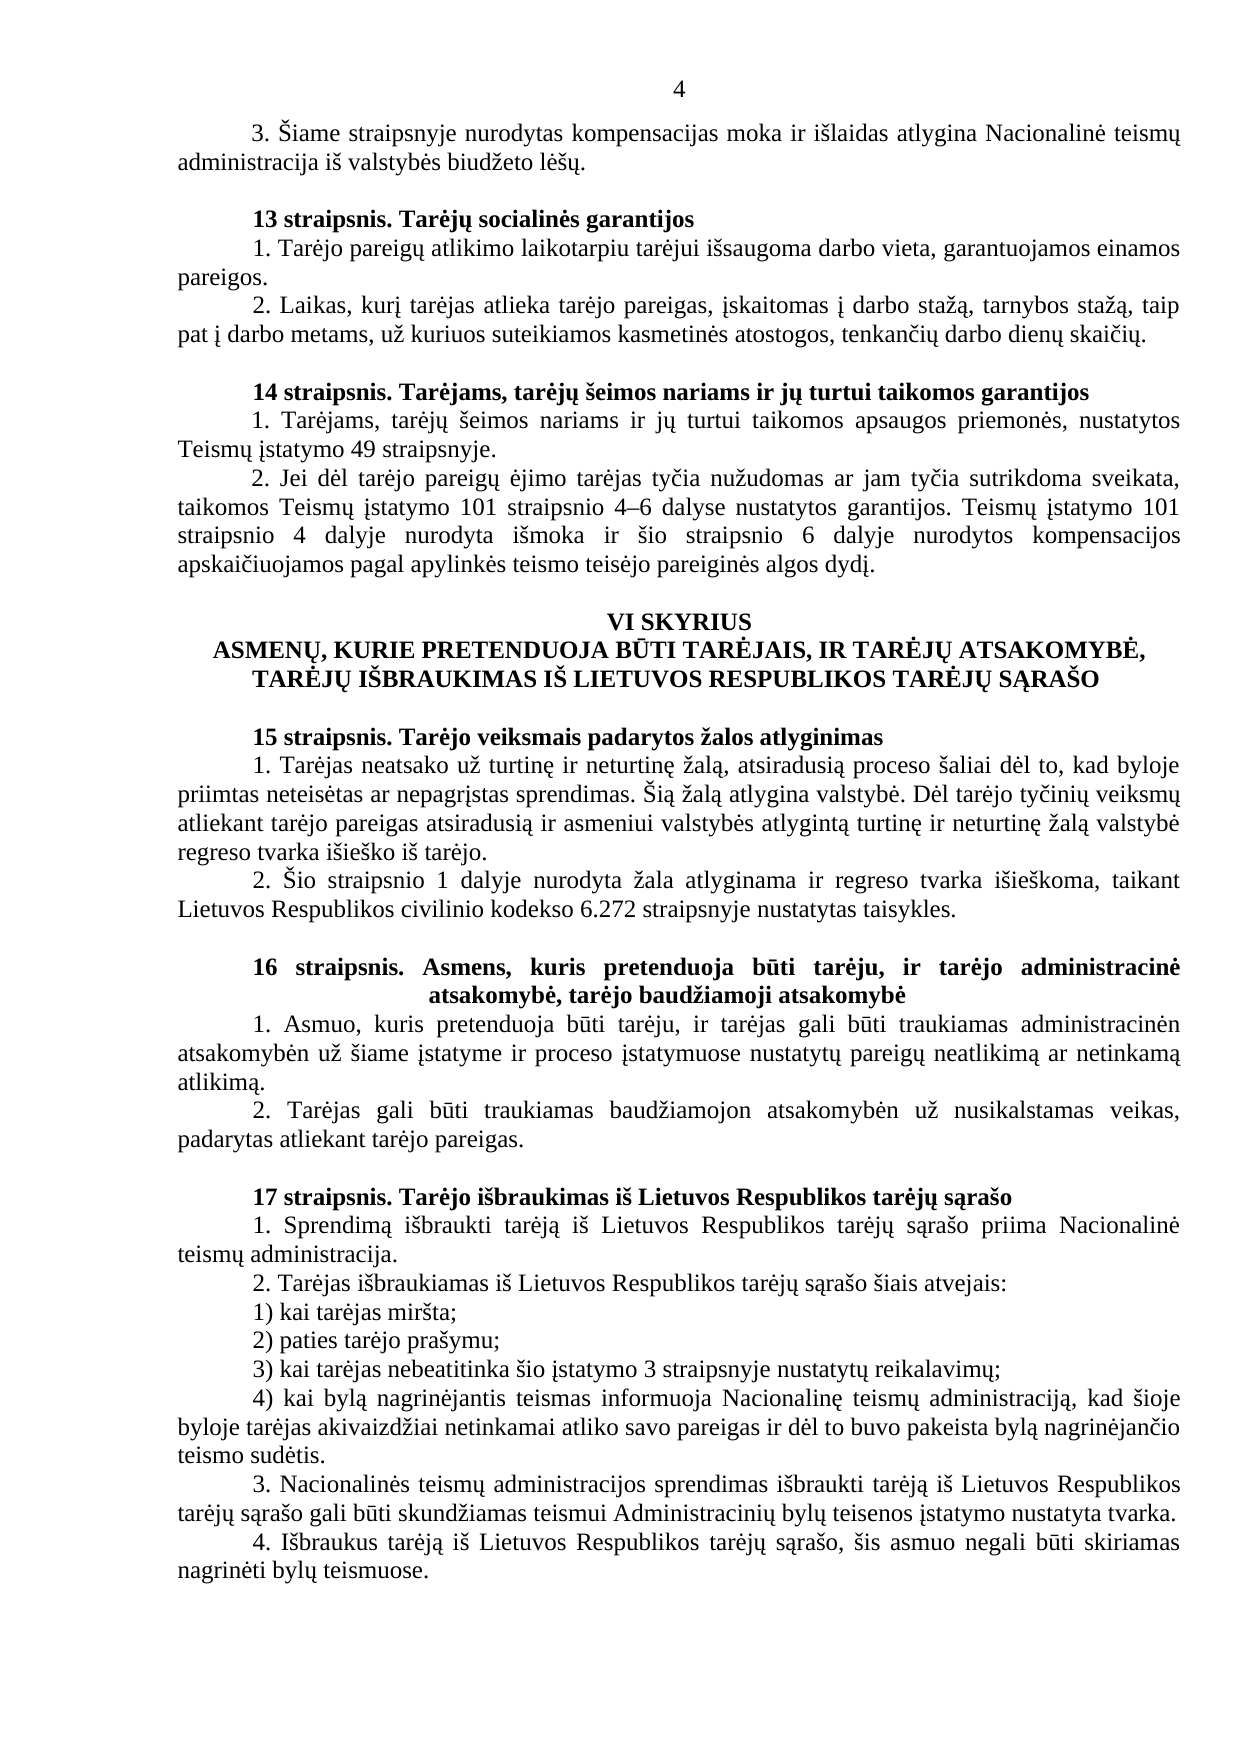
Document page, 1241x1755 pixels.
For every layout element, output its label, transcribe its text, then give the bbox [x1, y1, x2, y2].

text 16 straipsnis. Asmens, kuris pretenduoja būti tarėju, ir tarėjo administracinė atsakomybė, tarėjo baudžiamoji atsakomybė [252, 952, 1181, 1009]
text 3. Šiame straipsnyje nurodytas kompensacijas moka ir išlaidas atlygina Nacionalinė teismų administracija iš valstybės biudžeto lėšų. [177, 118, 1181, 176]
text 14 straipsnis. Tarėjams, tarėjų šeimos nariams ir jų turtui taikomos garantijos [177, 377, 1181, 406]
text 3. Nacionalinės teismų administracijos sprendimas išbraukti tarėją iš Lietuvos Respublikos tarėjų sąrašo gali būti skundžiamas teismui Administracinių bylų teisenos įstatymo nustatyta tvarka. [177, 1469, 1181, 1527]
text 2. Jei dėl tarėjo pareigų ėjimo tarėjas tyčia nužudomas ar jam tyčia sutrikdoma sveikata, taikomos Teismų įstatymo 101 straipsnio 4–6 dalyse nustatytos garantijos. Teismų įstatymo 101 straipsnio 4 dalyje nurodyta išmoka ir šio straipsnio 6 dalyje nurodytos kompensacijos apskaičiuojamos pagal apylinkės teismo teisėjo pareiginės algos dydį. [177, 463, 1181, 578]
text VI SKYRIUS [177, 607, 1181, 636]
text 17 straipsnis. Tarėjo išbraukimas iš Lietuvos Respublikos tarėjų sąrašo [252, 1182, 1181, 1211]
text 2) paties tarėjo prašymu; [177, 1326, 1181, 1354]
text 15 straipsnis. Tarėjo veiksmais padarytos žalos atlyginimas [177, 722, 1181, 751]
text 1. Sprendimą išbraukti tarėją iš Lietuvos Respublikos tarėjų sąrašo priima Nacionalinė teismų administracija. [177, 1211, 1181, 1268]
text 1. Tarėjas neatsako už turtinę ir neturtinę žalą, atsiradusią proceso šaliai dėl to, kad byloje priimtas neteisėtas ar nepagrįstas sprendimas. Šią žalą atlygina valstybė. Dėl tarėjo tyčinių veiksmų atliekant tarėjo pareigas atsiradusią ir asmeniui valstybės atlygintą turtinę ir neturtinę žalą valstybė regreso tvarka išieško iš tarėjo. [177, 751, 1181, 866]
text 2. Tarėjas išbraukiamas iš Lietuvos Respublikos tarėjų sąrašo šiais atvejais: [177, 1268, 1181, 1297]
text 4) kai bylą nagrinėjantis teismas informuoja Nacionalinę teismų administraciją, kad šioje byloje tarėjas akivaizdžiai netinkamai atliko savo pareigas ir dėl to buvo pakeista bylą nagrinėjančio teismo sudėtis. [177, 1383, 1181, 1469]
text ASMENŲ, KURIE PRETENDUOJA BŪTI TARĖJAIS, IR TARĖJŲ ATSAKOMYBĖ, TARĖJŲ IŠBRAUKIMAS IŠ LIETUVOS RESPUBLIKOS TARĖJŲ SĄRAŠO [177, 636, 1181, 693]
text 1. Tarėjams, tarėjų šeimos nariams ir jų turtui taikomos apsaugos priemonės, nustatytos Teismų įstatymo 49 straipsnyje. [177, 406, 1181, 463]
text 2. Tarėjas gali būti traukiamas baudžiamojon atsakomybėn už nusikalstamas veikas, padarytas atliekant tarėjo pareigas. [177, 1096, 1181, 1153]
text 3) kai tarėjas nebeatitinka šio įstatymo 3 straipsnyje nustatytų reikalavimų; [177, 1354, 1181, 1383]
text 13 straipsnis. Tarėjų socialinės garantijos [177, 204, 1181, 233]
text 2. Šio straipsnio 1 dalyje nurodyta žala atlyginama ir regreso tvarka išieškoma, taikant Lietuvos Respublikos civilinio kodekso 6.272 straipsnyje nustatytas taisykles. [177, 866, 1181, 923]
text 4. Išbraukus tarėją iš Lietuvos Respublikos tarėjų sąrašo, šis asmuo negali būti skiriamas nagrinėti bylų teismuose. [177, 1527, 1181, 1584]
text 2. Laikas, kurį tarėjas atlieka tarėjo pareigas, įskaitomas į darbo stažą, tarnybos stažą, taip pat į darbo metams, už kuriuos suteikiamos kasmetinės atostogos, tenkančių darbo dienų skaičių. [177, 291, 1181, 348]
text 1) kai tarėjas miršta; [177, 1297, 1181, 1326]
text 1. Tarėjo pareigų atlikimo laikotarpiu tarėjui išsaugoma darbo vieta, garantuojamos einamos pareigos. [177, 233, 1181, 291]
text 1. Asmuo, kuris pretenduoja būti tarėju, ir tarėjas gali būti traukiamas administracinėn atsakomybėn už šiame įstatyme ir proceso įstatymuose nustatytų pareigų neatlikimą ar netinkamą atlikimą. [177, 1009, 1181, 1096]
